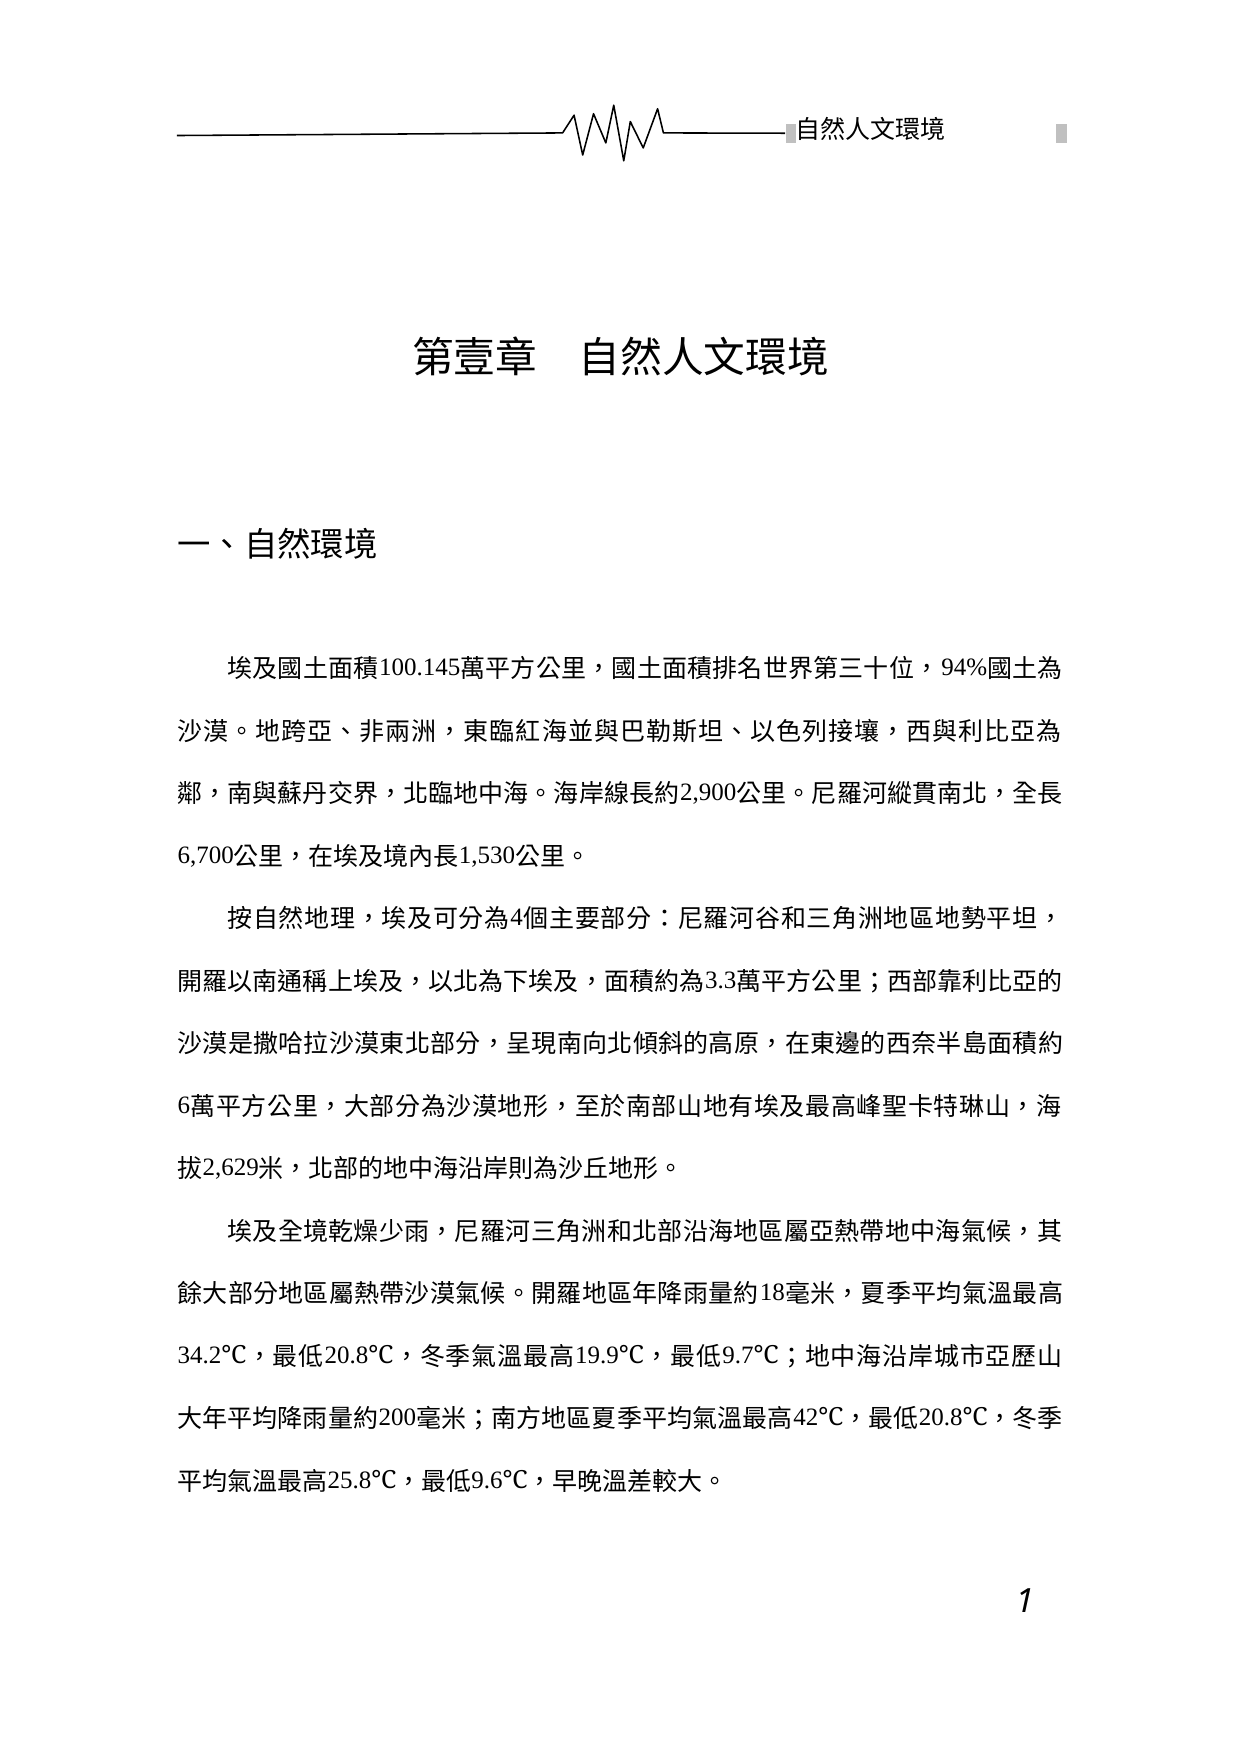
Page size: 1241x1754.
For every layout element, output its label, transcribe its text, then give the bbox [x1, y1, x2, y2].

text 第壹章 自然人文環境 [177, 313, 1063, 375]
text 按自然地理，埃及可分為4個主要部分：尼羅河谷和三角洲地區地勢平坦，開羅以南通稱上埃及，以北為下埃及，面積約為3.3萬平方公里；西部靠利比亞的沙漠是撒哈拉沙漠東北部分，呈現南向北傾斜的高原，在東邊的西奈半島面積約6萬平方公里，大部分為沙漠地形，至於南部山地有埃及最高峰聖卡特琳山，海拔2,629米，北部的地中海沿岸則為沙丘地形。 [177, 875, 1063, 1188]
text 埃及全境乾燥少雨，尼羅河三角洲和北部沿海地區屬亞熱帶地中海氣候，其餘大部分地區屬熱帶沙漠氣候。開羅地區年降雨量約18毫米，夏季平均氣溫最高34.2℃，最低20.8℃，冬季氣溫最高19.9℃，最低9.7℃；地中海沿岸城市亞歷山大年平均降雨量約200毫米；南方地區夏季平均氣溫最高42℃，最低20.8℃，冬季平均氣溫最高25.8℃，最低9.6℃，早晚溫差較大。 [177, 1188, 1063, 1500]
text 一、自然環境 [177, 500, 1063, 563]
text 埃及國土面積100.145萬平方公里，國土面積排名世界第三十位，94%國土為沙漠。地跨亞、非兩洲，東臨紅海並與巴勒斯坦、以色列接壤，西與利比亞為鄰，南與蘇丹交界，北臨地中海。海岸線長約2,900公里。尼羅河縱貫南北，全長6,700公里，在埃及境內長1,530公里。 [177, 625, 1063, 875]
